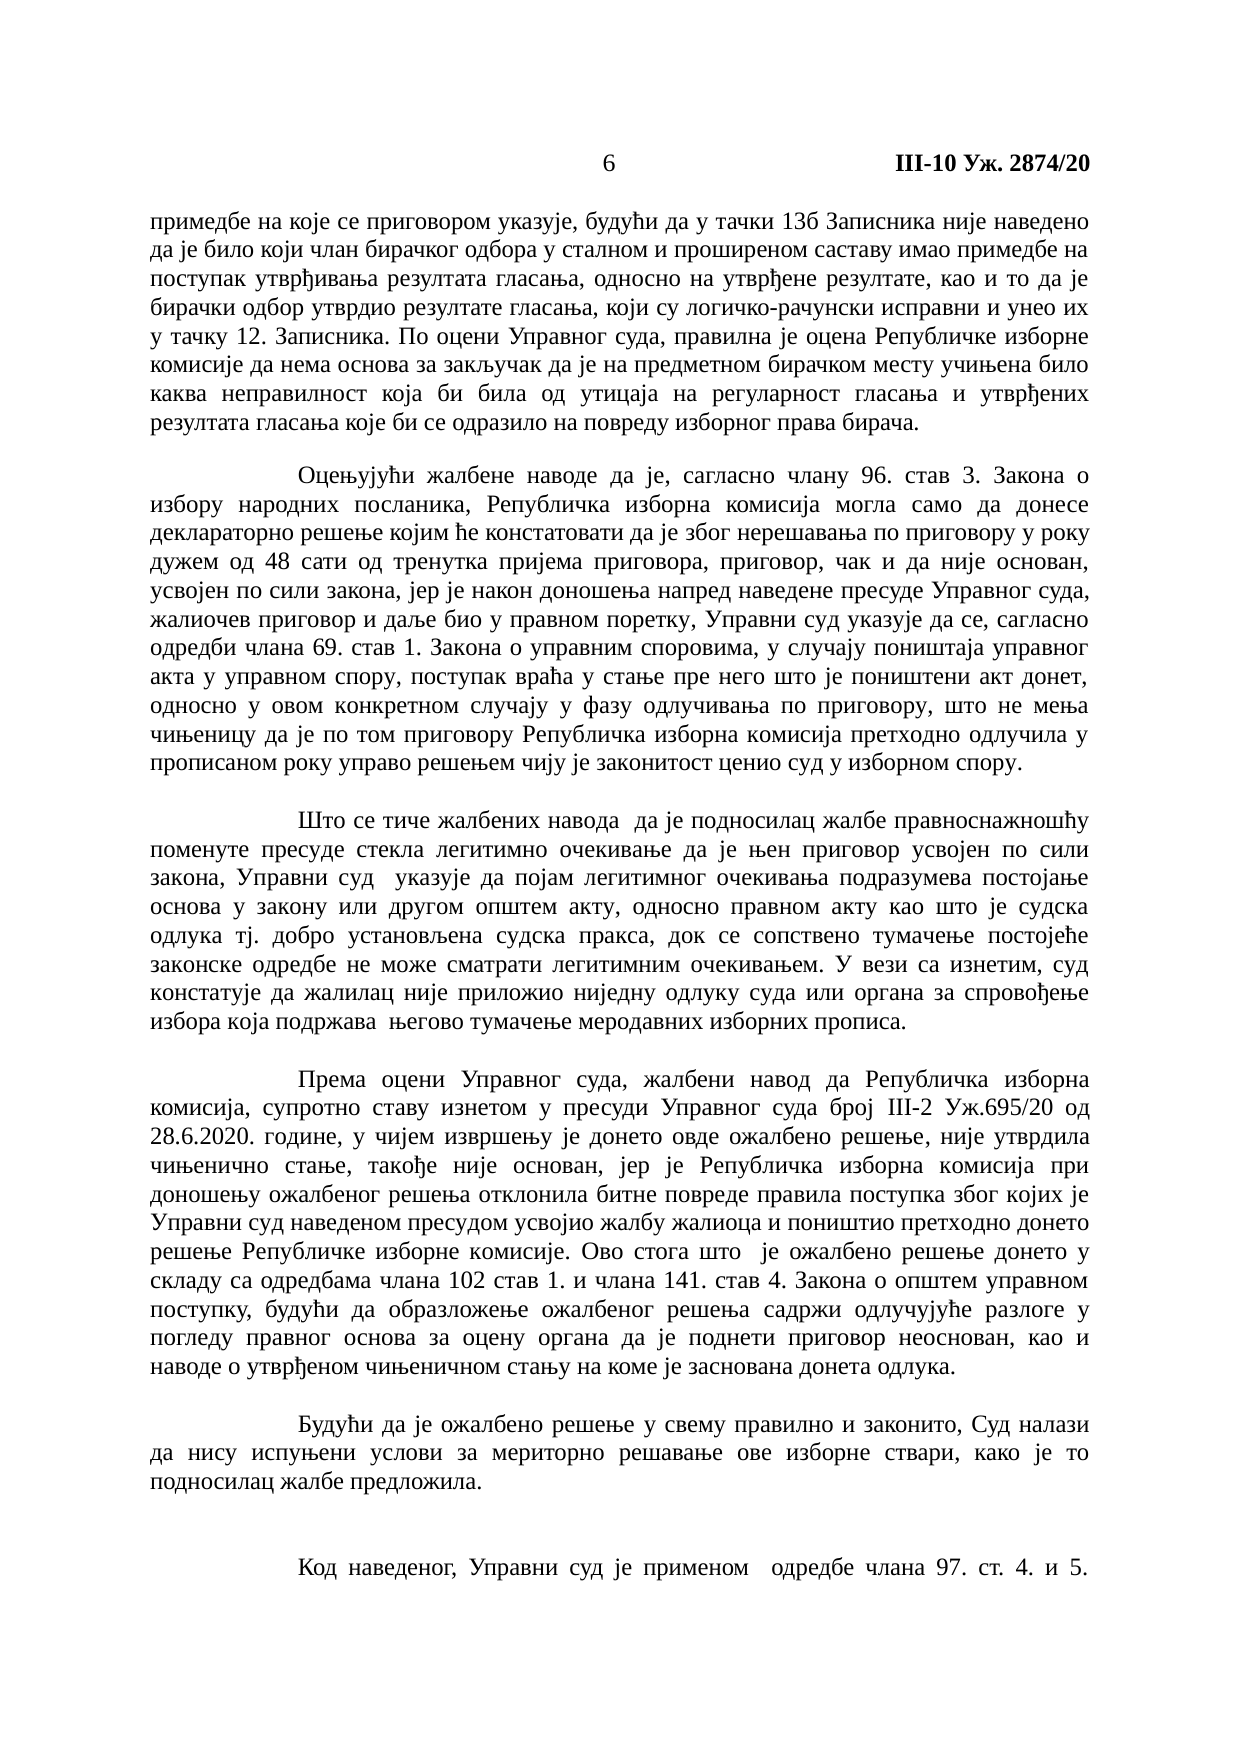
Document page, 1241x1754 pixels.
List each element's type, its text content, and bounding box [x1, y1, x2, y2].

text Код наведеног, Управни суд је применом одредбе члана 97. ст. 4. и 5. [150, 1552, 1090, 1581]
text примедбе на које се приговором указује, будући да у тачки 13б Записника није наведено да је било који члан бирачког одбора у сталном и проширеном саставу имао примедбе на поступак утврђивања резултата гласања, односно на утврђене резултате, као и то да је бирачки одбор утврдио резултате гласања, који су логичко-рачунски исправни и унео их у тачку 12. Записника. По оцени Управног суда, правилна је оцена Републичке изборне комисије да нема основа за закључак да је на предметном бирачком месту учињена било каква неправилност која би била од утицаја на регуларност гласања и утврђених резултата гласања које би се одразило на повреду изборног права бирача. [150, 206, 1090, 436]
text Према оцени Управног суда, жалбени навод да Републичка изборна комисија, супротно ставу изнетом у пресуди Управног суда број III-2 Уж.695/20 од 28.6.2020. године, у чијем извршењу је донето овде ожалбено решење, није утврдила чињенично стање, такође није основан, јер је Републичка изборна комисија при доношењу ожалбеног решења отклонила битне повреде правила поступка због којих је Управни суд наведеном пресудом усвојио жалбу жалиоца и поништио претходно донето решење Републичке изборне комисије. Ово стога што је ожалбено решење донето у складу са одредбама члана 102 став 1. и члана 141. став 4. Закона о општем управном поступку, будући да образложење ожалбеног решења садржи одлучујуће разлоге у погледу правног основа за оцену органа да је поднети приговор неоснован, као и наводе о утврђеном чињеничном стању на коме је заснована донета одлука. [150, 1064, 1090, 1380]
text Будући да је ожалбено решење у свему правилно и законито, Суд налази да нису испуњени услови за мериторно решавање ове изборне ствари, како је то подносилац жалбе предложила. [150, 1409, 1090, 1495]
text Оцењујући жалбене наводе да је, сагласно члану 96. став 3. Закона о избору народних посланика, Републичка изборна комисија могла само да донесе деклараторно решење којим ће констатовати да је због нерешавања по приговору у року дужем од 48 сати од тренутка пријема приговора, приговор, чак и да није основан, усвојен по сили закона, јер је након доношења напред наведене пресуде Управног суда, жалиочев приговор и даље био у правном поретку, Управни суд указује да се, сагласно одредби члана 69. став 1. Закона о управним споровима, у случају поништаја управног акта у управном спору, поступак враћа у стање пре него што је поништени акт донет, односно у овом конкретном случају у фазу одлучивања по приговору, што не мења чињеницу да је по том приговору Републичка изборна комисија претходно одлучила у прописаном року управо решењем чију је законитост ценио суд у изборном спору. [150, 460, 1090, 776]
text Што се тиче жалбених навода да је подносилац жалбе правноснажношћу поменуте пресуде стекла легитимно очекивање да је њен приговор усвојен по сили закона, Управни суд указује да појам легитимног очекивања подразумева постојање основа у закону или другом општем акту, односно правном акту као што је судска одлука тј. добро установљена судска пракса, док се сопствено тумачење постојеће законске одредбе не може сматрати легитимним очекивањем. У вези са изнетим, суд констатује да жалилац није приложио ниједну одлуку суда или органа за спровођење избора која подржава његово тумачење меродавних изборних прописа. [150, 805, 1090, 1035]
